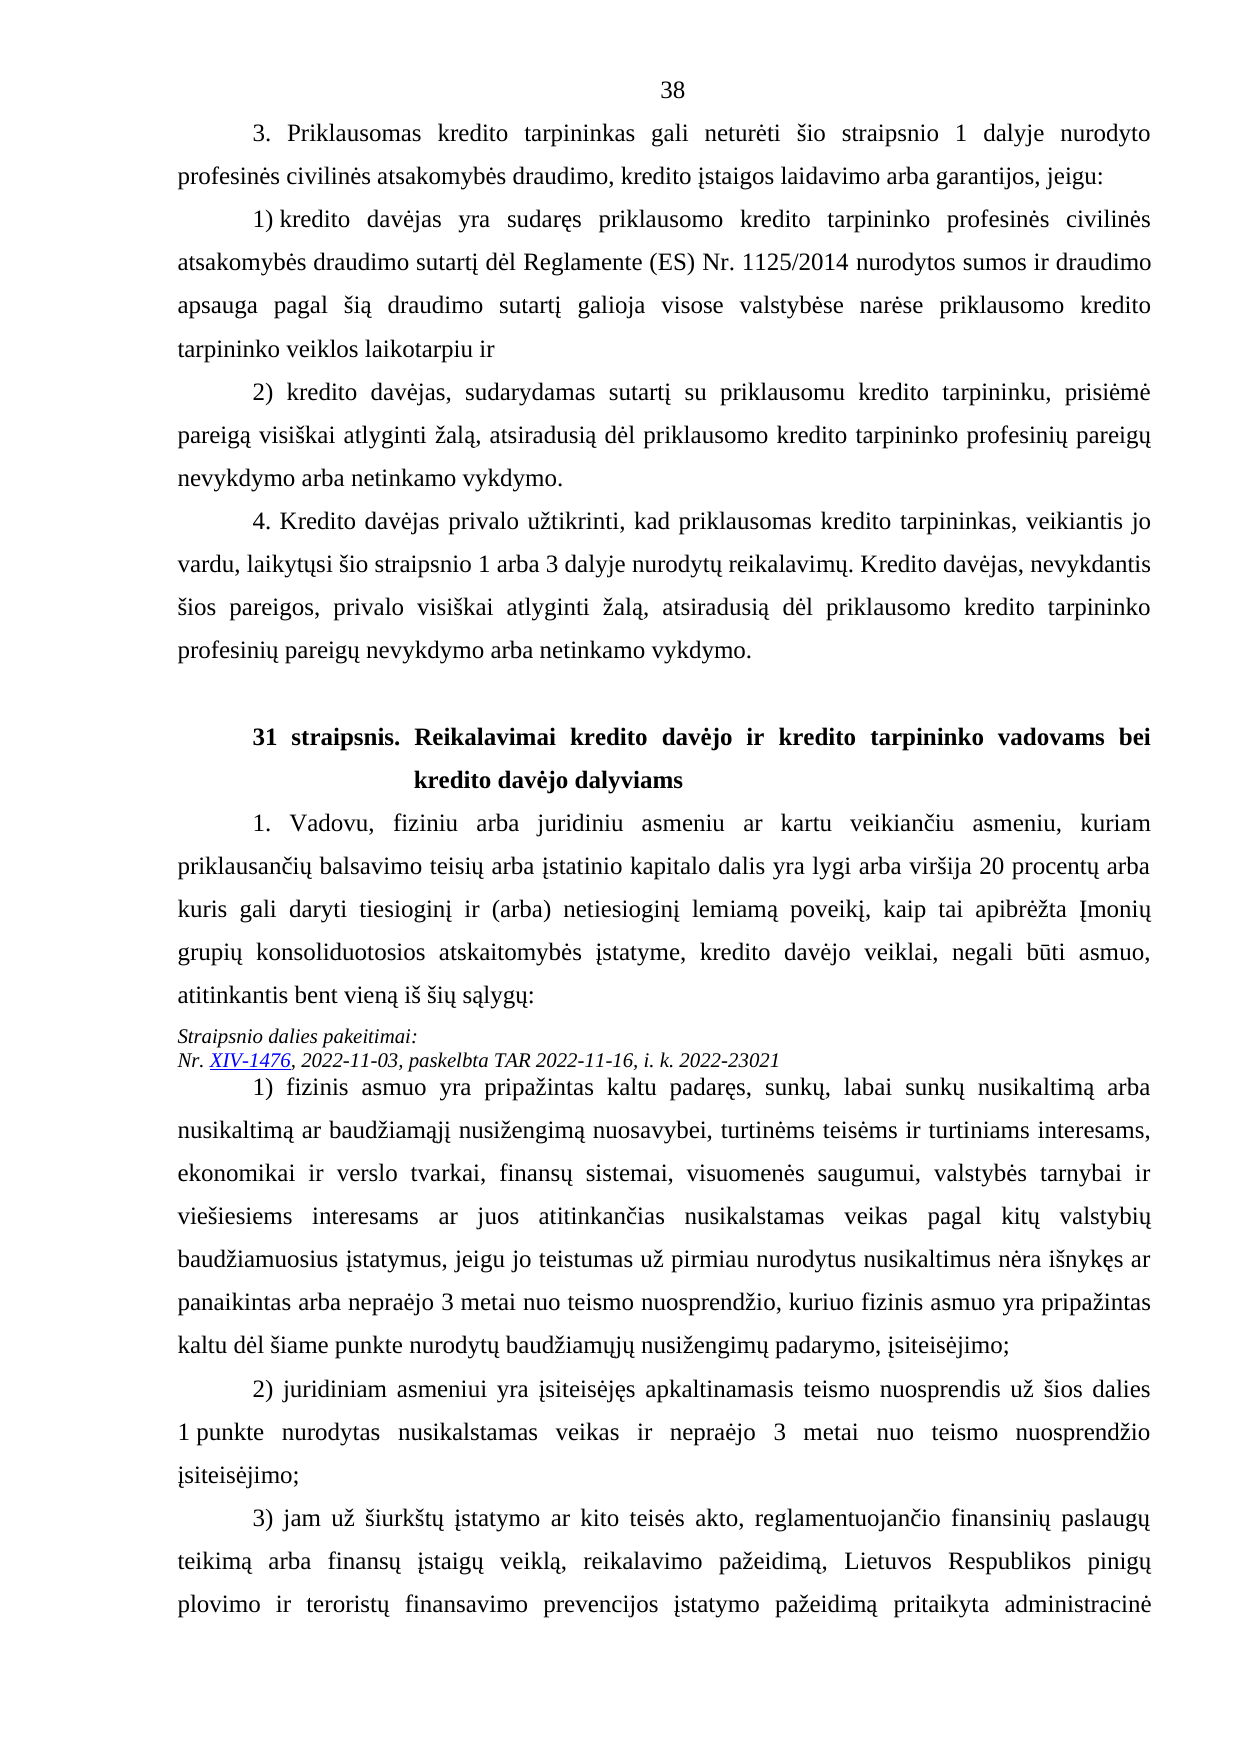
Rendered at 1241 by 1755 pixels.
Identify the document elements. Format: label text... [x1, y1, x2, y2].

text 2) juridiniam asmeniui yra įsiteisėjęs apkaltinamasis teismo nuosprendis už šios dalies 1 punkte nurodytas nusikalstamas veikas ir nepraėjo 3 metai nuo teismo nuosprendžio įsiteisėjimo; [177, 1374, 1152, 1489]
text Straipsnio dalies pakeitimai: [177, 1024, 1152, 1048]
text 3) jam už šiurkštų įstatymo ar kito teisės akto, reglamentuojančio finansinių paslaugų teikimą arba finansų įstaigų veiklą, reikalavimo pažeidimą, Lietuvos Respublikos pinigų plovimo ir teroristų finansavimo prevencijos įstatymo pažeidimą pritaikyta administracinė [177, 1503, 1152, 1618]
text 4. Kredito davėjas privalo užtikrinti, kad priklausomas kredito tarpininkas, veikiantis jo vardu, laikytųsi šio straipsnio 1 arba 3 dalyje nurodytų reikalavimų. Kredito davėjas, nevykdantis šios pareigos, privalo visiškai atlyginti žalą, atsiradusią dėl priklausomo kredito tarpininko profesinių pareigų nevykdymo arba netinkamo vykdymo. [177, 506, 1152, 664]
text 1) kredito davėjas yra sudaręs priklausomo kredito tarpininko profesinės civilinės atsakomybės draudimo sutartį dėl Reglamente (ES) Nr. 1125/2014 nurodytos sumos ir draudimo apsauga pagal šią draudimo sutartį galioja visose valstybėse narėse priklausomo kredito tarpininko veiklos laikotarpiu ir [177, 204, 1152, 362]
text 31 straipsnis. Reikalavimai kredito davėjo ir kredito tarpininko vadovams bei kredito davėjo dalyviams [252, 722, 1152, 794]
text 1) fizinis asmuo yra pripažintas kaltu padaręs, sunkų, labai sunkų nusikaltimą arba nusikaltimą ar baudžiamąjį nusižengimą nuosavybei, turtinėms teisėms ir turtiniams interesams, ekonomikai ir verslo tvarkai, finansų sistemai, visuomenės saugumui, valstybės tarnybai ir viešiesiems interesams ar juos atitinkančias nusikalstamas veikas pagal kitų valstybių baudžiamuosius įstatymus, jeigu jo teistumas už pirmiau nurodytus nusikaltimus nėra išnykęs ar panaikintas arba nepraėjo 3 metai nuo teismo nuosprendžio, kuriuo fizinis asmuo yra pripažintas kaltu dėl šiame punkte nurodytų baudžiamųjų nusižengimų padarymo, įsiteisėjimo; [177, 1072, 1152, 1359]
text 1. Vadovu, fiziniu arba juridiniu asmeniu ar kartu veikiančiu asmeniu, kuriam priklausančių balsavimo teisių arba įstatinio kapitalo dalis yra lygi arba viršija 20 procentų arba kuris gali daryti tiesioginį ir (arba) netiesioginį lemiamą poveikį, kaip tai apibrėžta Įmonių grupių konsoliduotosios atskaitomybės įstatyme, kredito davėjo veiklai, negali būti asmuo, atitinkantis bent vieną iš šių sąlygų: [177, 808, 1152, 1009]
text Nr. XIV-1476, 2022-11-03, paskelbta TAR 2022-11-16, i. k. 2022-23021 [177, 1048, 1152, 1072]
text 2) kredito davėjas, sudarydamas sutartį su priklausomu kredito tarpininku, prisiėmė pareigą visiškai atlyginti žalą, atsiradusią dėl priklausomo kredito tarpininko profesinių pareigų nevykdymo arba netinkamo vykdymo. [177, 377, 1152, 492]
text 3. Priklausomas kredito tarpininkas gali neturėti šio straipsnio 1 dalyje nurodyto profesinės civilinės atsakomybės draudimo, kredito įstaigos laidavimo arba garantijos, jeigu: [177, 118, 1152, 190]
